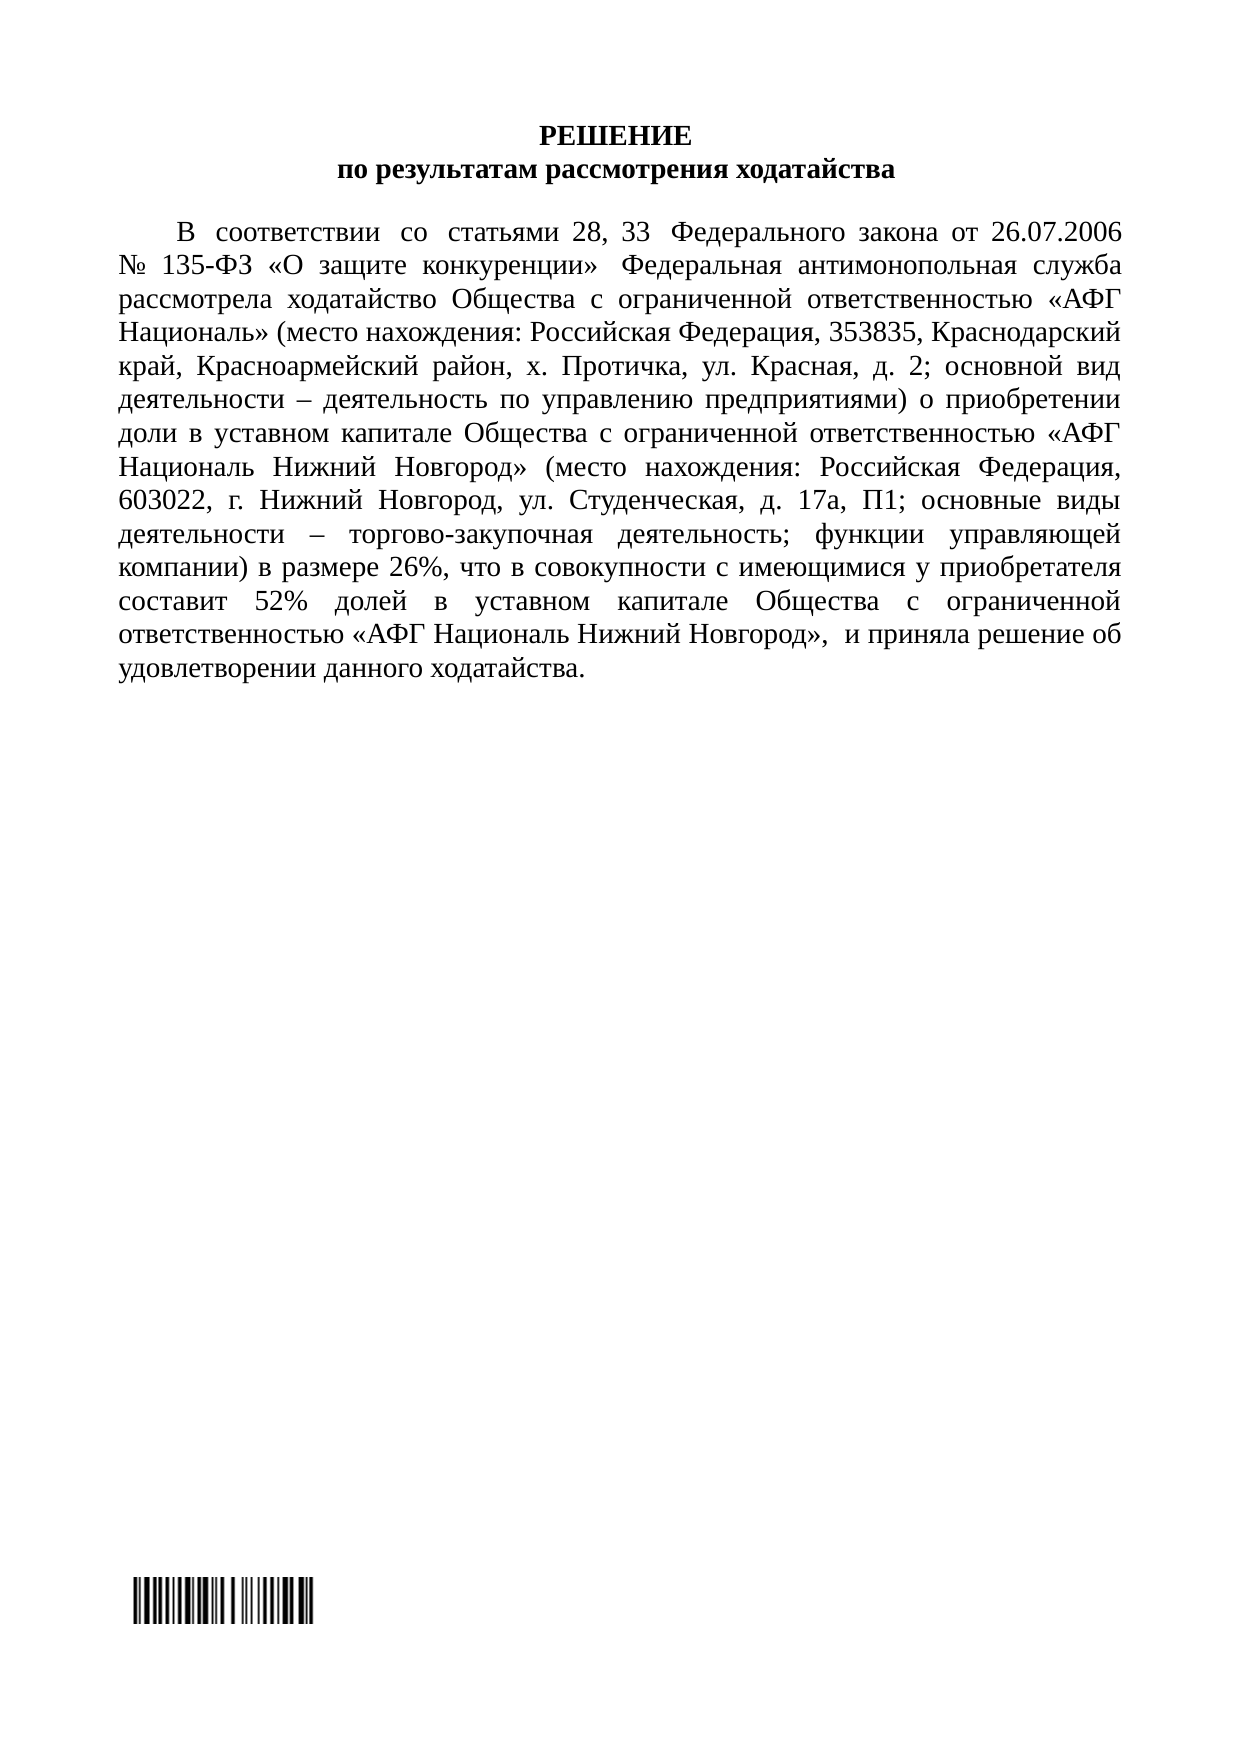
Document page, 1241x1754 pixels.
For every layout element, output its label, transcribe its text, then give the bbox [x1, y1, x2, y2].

picture [118, 1577, 331, 1624]
text по результатам рассмотрения ходатайства [118, 152, 1122, 185]
text РЕШЕНИЕ [118, 118, 1122, 152]
text В соответствии со статьями 28, 33 Федерального закона от 26.07.2006 № 135-ФЗ «О защите конкуренции» Федеральная антимонопольная служба рассмотрела ходатайство Общества с ограниченной ответственностью «АФГ Националь» (место нахождения: Российская Федерация, 353835, Краснодарский край, Красноармейский район, х. Протичка, ул. Красная, д. 2; основной вид деятельности – деятельность по управлению предприятиями) о приобретении доли в уставном капитале Общества с ограниченной ответственностью «АФГ Националь Нижний Новгород» (место нахождения: Российская Федерация, 603022, г. Нижний Новгород, ул. Студенческая, д. 17а, П1; основные виды деятельности – торгово-закупочная деятельность; функции управляющей компании) в размере 26%, что в совокупности с имеющимися у приобретателя составит 52% долей в уставном капитале Общества с ограниченной ответственностью «АФГ Националь Нижний Новгород», и приняла решение об удовлетворении данного ходатайства. [118, 214, 1122, 683]
